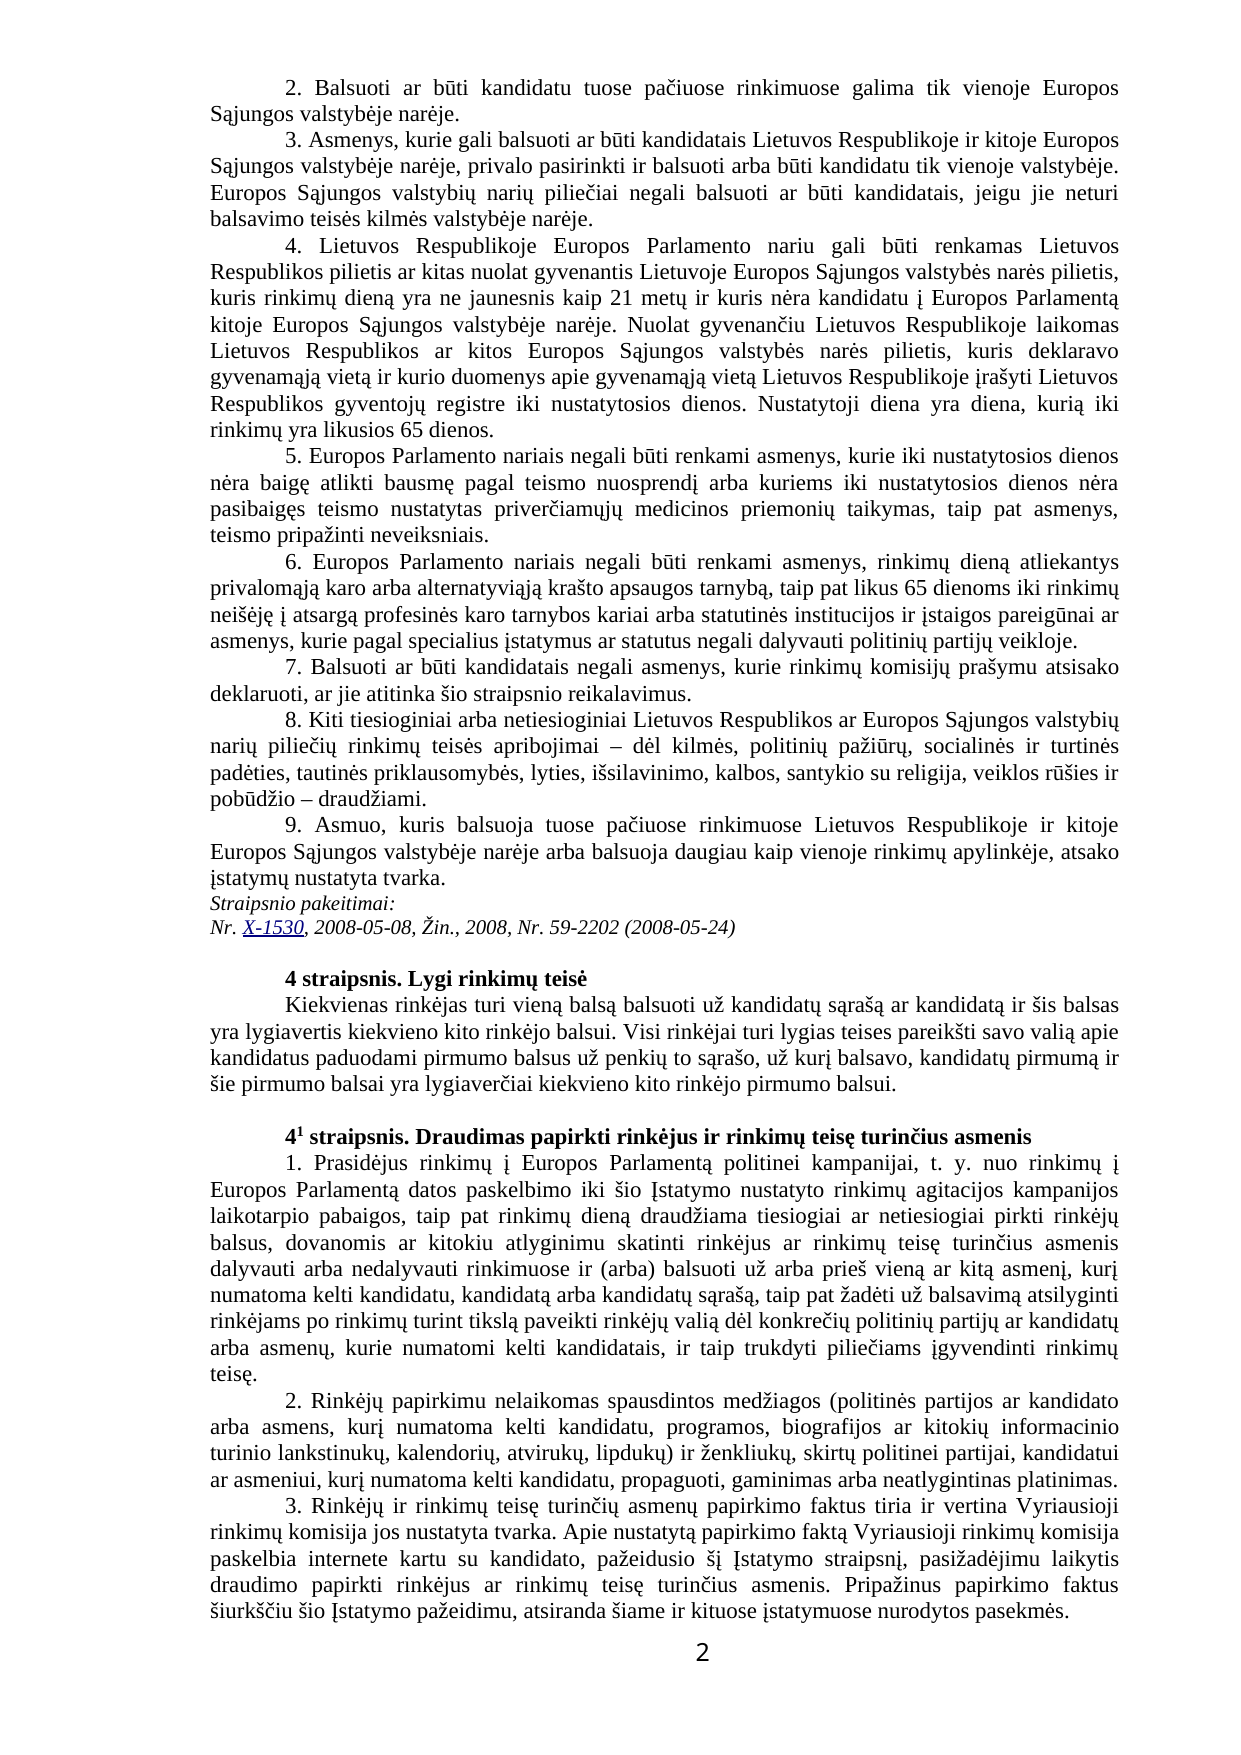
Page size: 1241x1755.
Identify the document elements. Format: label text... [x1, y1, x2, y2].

text 2. Rinkėjų papirkimu nelaikomas spausdintos medžiagos (politinės partijos ar kandidato arba asmens, kurį numatoma kelti kandidatu, programos, biografijos ar kitokių informacinio turinio lankstinukų, kalendorių, atvirukų, lipdukų) ir ženkliukų, skirtų politinei partijai, kandidatui ar asmeniui, kurį numatoma kelti kandidatu, propaguoti, gaminimas arba neatlygintinas platinimas. [210, 1387, 1120, 1492]
text Kiekvienas rinkėjas turi vieną balsą balsuoti už kandidatų sąrašą ar kandidatą ir šis balsas yra lygiavertis kiekvieno kito rinkėjo balsui. Visi rinkėjai turi lygias teises pareikšti savo valią apie kandidatus paduodami pirmumo balsus už penkių to sąrašo, už kurį balsavo, kandidatų pirmumą ir šie pirmumo balsai yra lygiaverčiai kiekvieno kito rinkėjo pirmumo balsui. [210, 991, 1120, 1097]
text 3. Rinkėjų ir rinkimų teisę turinčių asmenų papirkimo faktus tiria ir vertina Vyriausioji rinkimų komisija jos nustatyta tvarka. Apie nustatytą papirkimo faktą Vyriausioji rinkimų komisija paskelbia internete kartu su kandidato, pažeidusio šį Įstatymo straipsnį, pasižadėjimu laikytis draudimo papirkti rinkėjus ar rinkimų teisę turinčius asmenis. Pripažinus papirkimo faktus šiurkščiu šio Įstatymo pažeidimu, atsiranda šiame ir kituose įstatymuose nurodytos pasekmės. [210, 1492, 1120, 1624]
text 41 straipsnis. Draudimas papirkti rinkėjus ir rinkimų teisę turinčius asmenis [210, 1123, 1120, 1149]
text 9. Asmuo, kuris balsuoja tuose pačiuose rinkimuose Lietuvos Respublikoje ir kitoje Europos Sąjungos valstybėje narėje arba balsuoja daugiau kaip vienoje rinkimų apylinkėje, atsako įstatymų nustatyta tvarka. [210, 811, 1120, 891]
text 5. Europos Parlamento nariais negali būti renkami asmenys, kurie iki nustatytosios dienos nėra baigę atlikti bausmę pagal teismo nuosprendį arba kuriems iki nustatytosios dienos nėra pasibaigęs teismo nustatytas priverčiamųjų medicinos priemonių taikymas, taip pat asmenys, teismo pripažinti neveiksniais. [210, 442, 1120, 548]
text 2. Balsuoti ar būti kandidatu tuose pačiuose rinkimuose galima tik vienoje Europos Sąjungos valstybėje narėje. [210, 73, 1120, 126]
text 4. Lietuvos Respublikoje Europos Parlamento nariu gali būti renkamas Lietuvos Respublikos pilietis ar kitas nuolat gyvenantis Lietuvoje Europos Sąjungos valstybės narės pilietis, kuris rinkimų dieną yra ne jaunesnis kaip 21 metų ir kuris nėra kandidatu į Europos Parlamentą kitoje Europos Sąjungos valstybėje narėje. Nuolat gyvenančiu Lietuvos Respublikoje laikomas Lietuvos Respublikos ar kitos Europos Sąjungos valstybės narės pilietis, kuris deklaravo gyvenamąją vietą ir kurio duomenys apie gyvenamąją vietą Lietuvos Respublikoje įrašyti Lietuvos Respublikos gyventojų registre iki nustatytosios dienos. Nustatytoji diena yra diena, kurią iki rinkimų yra likusios 65 dienos. [210, 232, 1120, 442]
text Straipsnio pakeitimai: [210, 891, 1120, 914]
text 7. Balsuoti ar būti kandidatais negali asmenys, kurie rinkimų komisijų prašymu atsisako deklaruoti, ar jie atitinka šio straipsnio reikalavimus. [210, 653, 1120, 706]
text 4 straipsnis. Lygi rinkimų teisė [210, 965, 1120, 991]
text 8. Kiti tiesioginiai arba netiesioginiai Lietuvos Respublikos ar Europos Sąjungos valstybių narių piliečių rinkimų teisės apribojimai – dėl kilmės, politinių pažiūrų, socialinės ir turtinės padėties, tautinės priklausomybės, lyties, išsilavinimo, kalbos, santykio su religija, veiklos rūšies ir pobūdžio – draudžiami. [210, 706, 1120, 811]
text 6. Europos Parlamento nariais negali būti renkami asmenys, rinkimų dieną atliekantys privalomąją karo arba alternatyviąją krašto apsaugos tarnybą, taip pat likus 65 dienoms iki rinkimų neišėję į atsargą profesinės karo tarnybos kariai arba statutinės institucijos ir įstaigos pareigūnai ar asmenys, kurie pagal specialius įstatymus ar statutus negali dalyvauti politinių partijų veikloje. [210, 548, 1120, 653]
text Nr. X-1530, 2008-05-08, Žin., 2008, Nr. 59-2202 (2008-05-24) [210, 914, 1120, 939]
text 3. Asmenys, kurie gali balsuoti ar būti kandidatais Lietuvos Respublikoje ir kitoje Europos Sąjungos valstybėje narėje, privalo pasirinkti ir balsuoti arba būti kandidatu tik vienoje valstybėje. Europos Sąjungos valstybių narių piliečiai negali balsuoti ar būti kandidatais, jeigu jie neturi balsavimo teisės kilmės valstybėje narėje. [210, 126, 1120, 232]
text 1. Prasidėjus rinkimų į Europos Parlamentą politinei kampanijai, t. y. nuo rinkimų į Europos Parlamentą datos paskelbimo iki šio Įstatymo nustatyto rinkimų agitacijos kampanijos laikotarpio pabaigos, taip pat rinkimų dieną draudžiama tiesiogiai ar netiesiogiai pirkti rinkėjų balsus, dovanomis ar kitokiu atlyginimu skatinti rinkėjus ar rinkimų teisę turinčius asmenis dalyvauti arba nedalyvauti rinkimuose ir (arba) balsuoti už arba prieš vieną ar kitą asmenį, kurį numatoma kelti kandidatu, kandidatą arba kandidatų sąrašą, taip pat žadėti už balsavimą atsilyginti rinkėjams po rinkimų turint tikslą paveikti rinkėjų valią dėl konkrečių politinių partijų ar kandidatų arba asmenų, kurie numatomi kelti kandidatais, ir taip trukdyti piliečiams įgyvendinti rinkimų teisę. [210, 1149, 1120, 1387]
